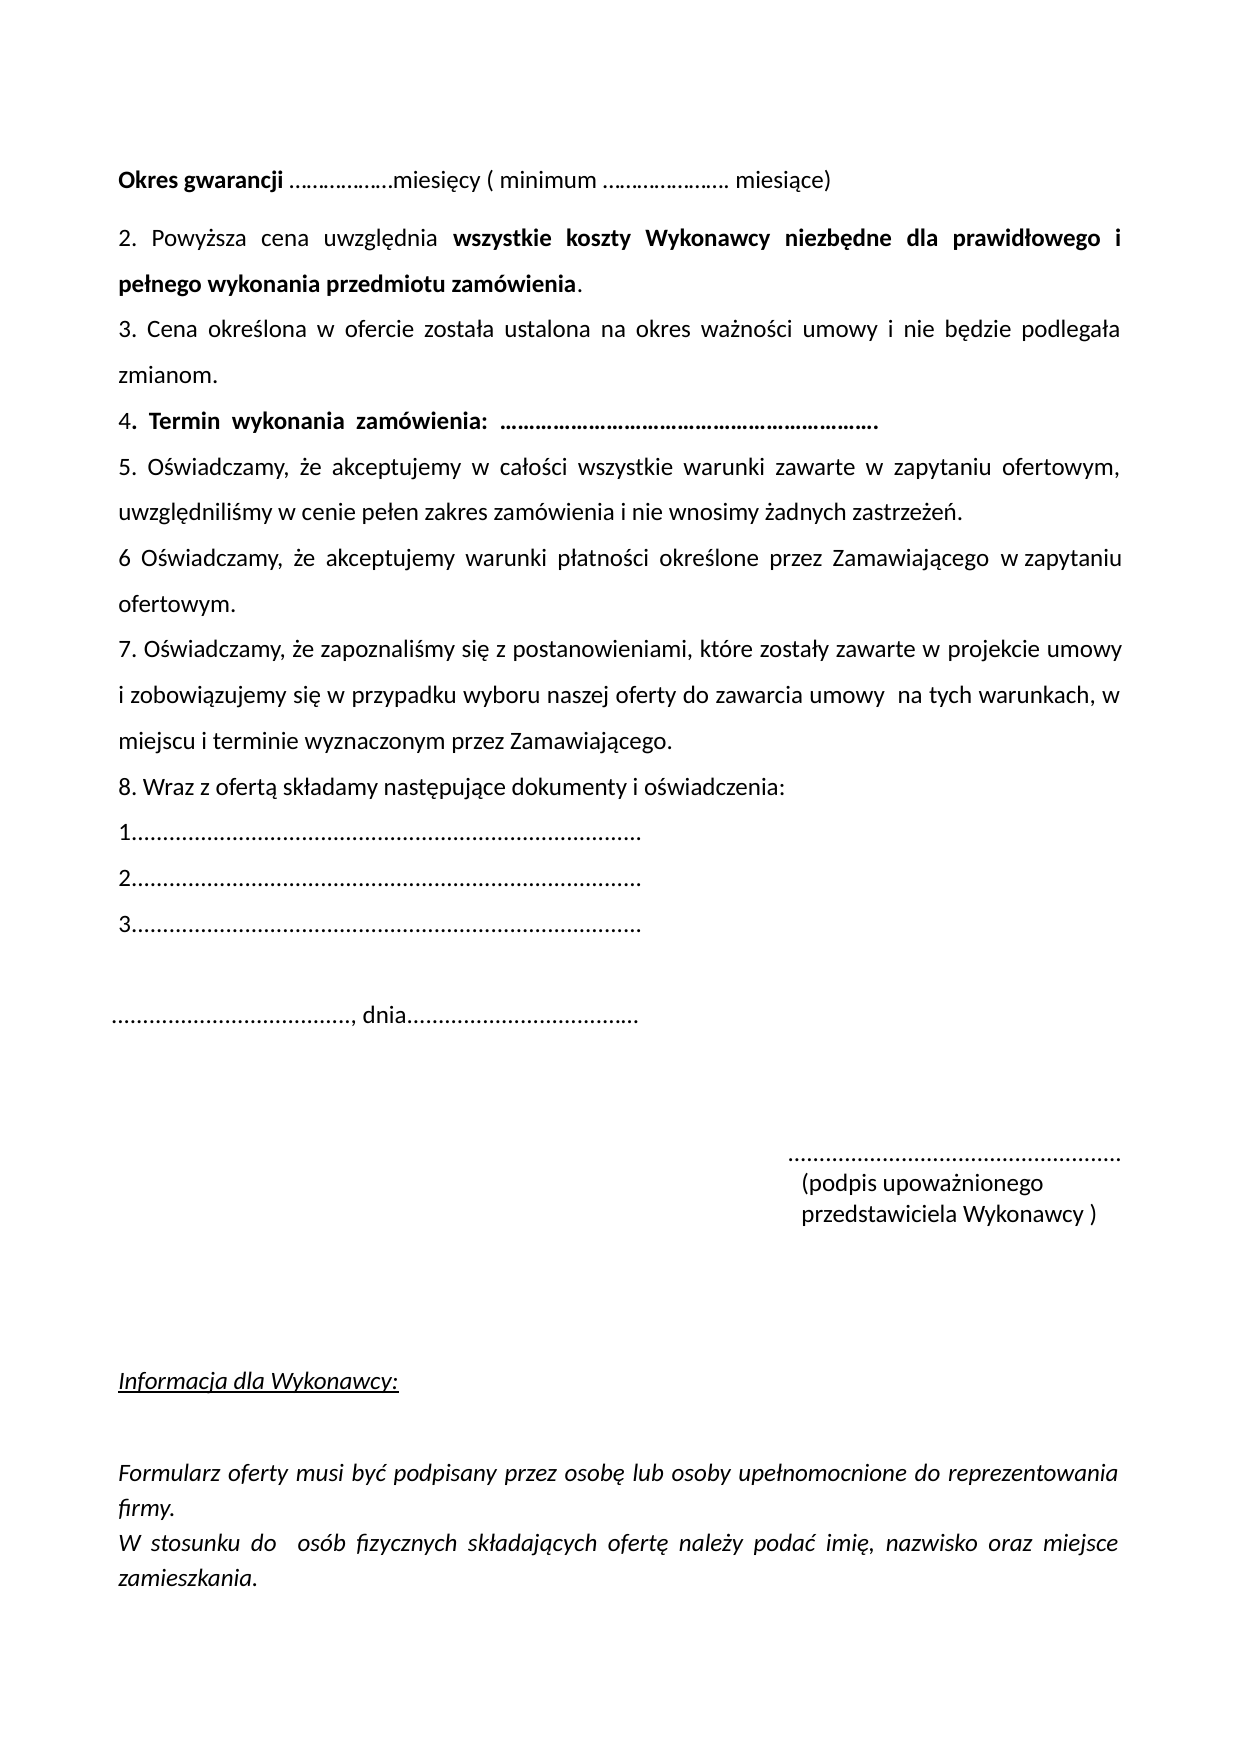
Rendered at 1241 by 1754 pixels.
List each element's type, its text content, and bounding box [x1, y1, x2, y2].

text 1................................................................................. [118, 817, 1122, 847]
text 4. Termin wykonania zamówienia: ………………………………………………………. [118, 405, 1122, 436]
text Okres gwarancji ………………miesięcy ( minimum …………………. miesiące) [118, 118, 1182, 194]
text ......................................, dnia..................................… [99, 999, 1122, 1030]
text 2. Powyższa cena uwzględnia wszystkie koszty Wykonawcy niezbędne dla prawidłowego i pełnego wykonania przedmiotu zamówienia. [118, 222, 1122, 298]
text Informacja dla Wykonawcy: [118, 1365, 1122, 1396]
text 2................................................................................. [118, 862, 1122, 893]
text (podpis upoważnionego przedstawiciela Wykonawcy ) [118, 1167, 1122, 1228]
text 3. Cena określona w ofercie została ustalona na okres ważności umowy i nie będzie podlegała zmianom. [118, 313, 1122, 390]
text 7. Oświadczamy, że zapoznaliśmy się z postanowieniami, które zostały zawarte w projekcie umowy i zobowiązujemy się w przypadku wyboru naszej oferty do zawarcia umowy na tych warunkach, w miejscu i terminie wyznaczonym przez Zamawiającego. [118, 634, 1122, 756]
text 5. Oświadczamy, że akceptujemy w całości wszystkie warunki zawarte w zapytaniu ofertowym, uwzględniliśmy w cenie pełen zakres zamówienia i nie wnosimy żadnych zastrzeżeń. [118, 451, 1122, 527]
text ..................................................... [118, 1137, 1122, 1167]
text 3................................................................................. [118, 908, 1122, 938]
text W stosunku do osób fizycznych składających ofertę należy podać imię, nazwisko oraz miejsce zamieszkania. [99, 1527, 1122, 1592]
text Formularz oferty musi być podpisany przez osobę lub osoby upełnomocnione do reprezentowania firmy. [99, 1457, 1122, 1522]
text 8. Wraz z ofertą składamy następujące dokumenty i oświadczenia: [118, 771, 1182, 801]
text 6 Oświadczamy, że akceptujemy warunki płatności określone przez Zamawiającego w zapytaniu ofertowym. [118, 542, 1122, 618]
